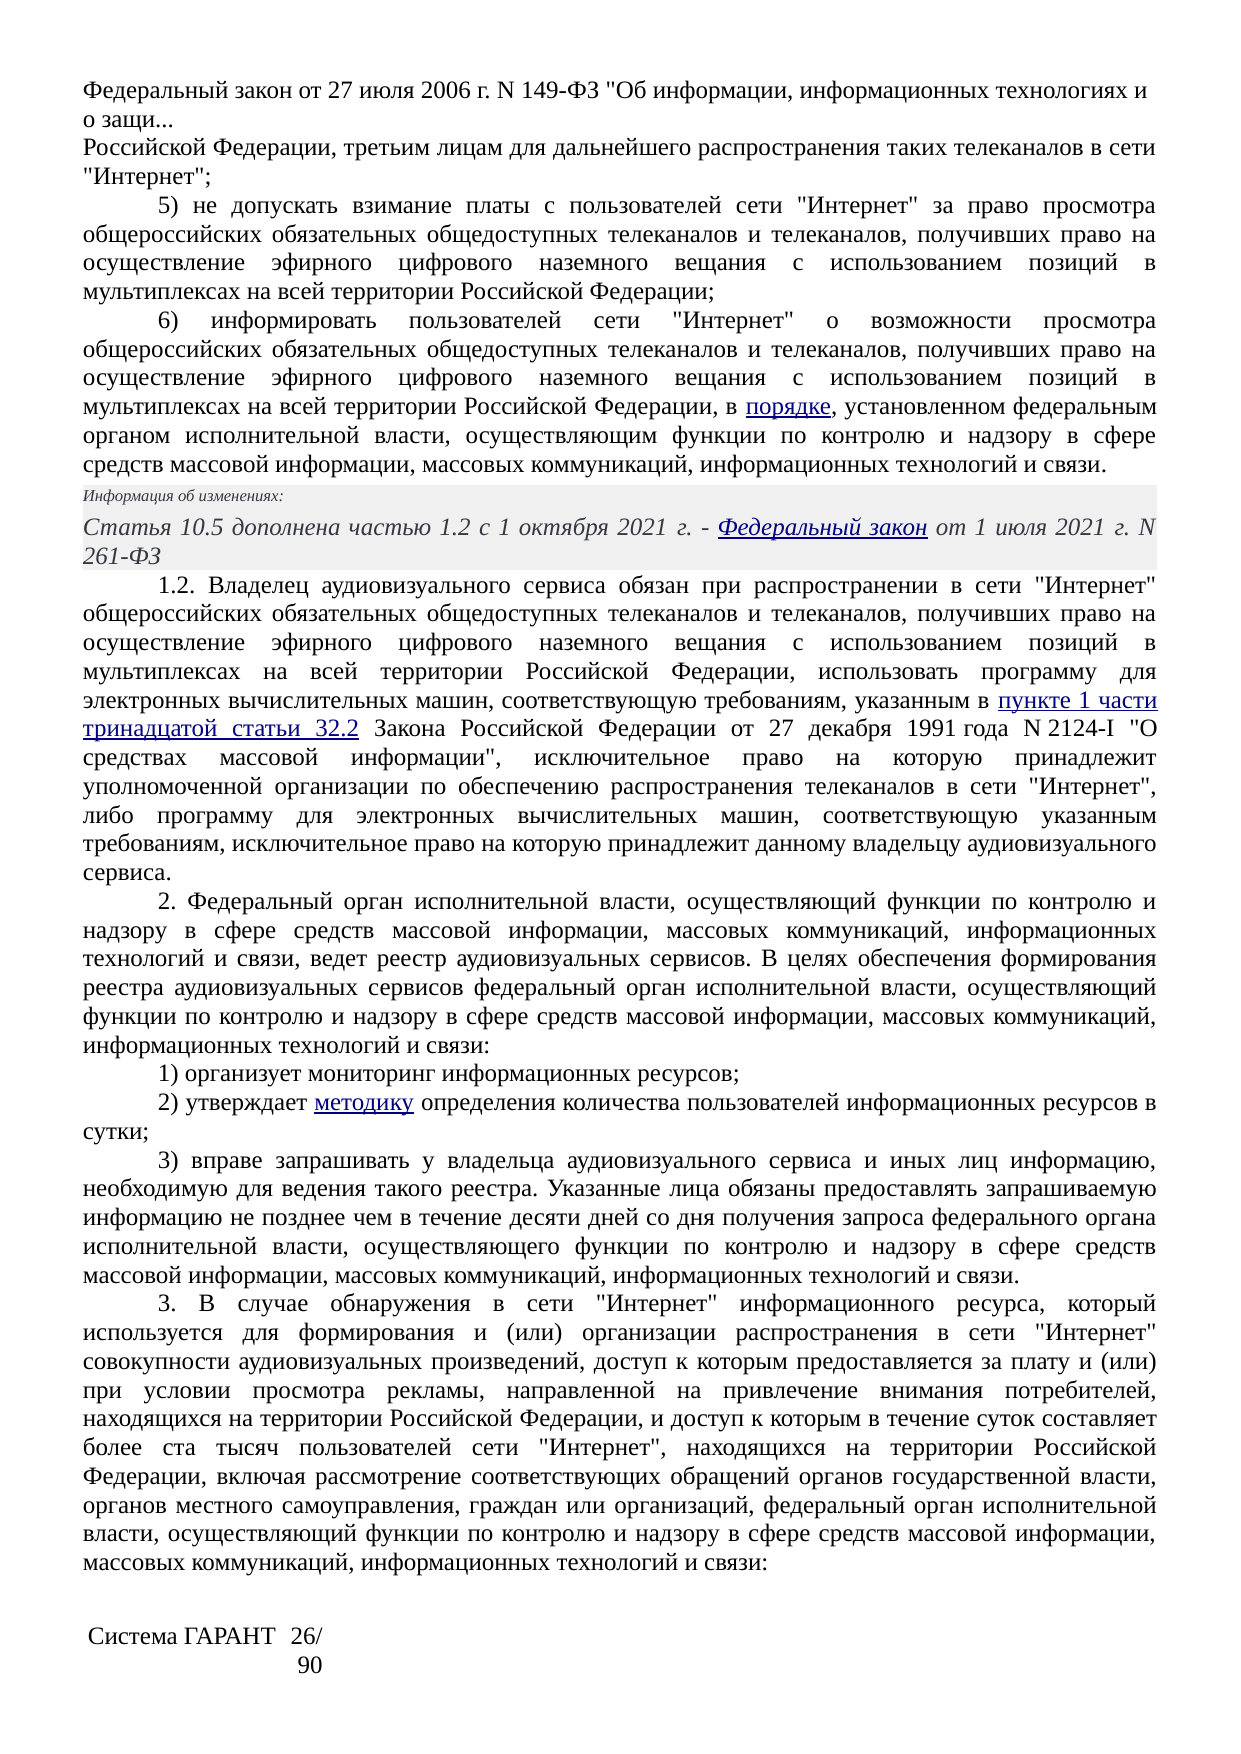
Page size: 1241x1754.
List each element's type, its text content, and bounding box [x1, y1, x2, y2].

text Российской Федерации, третьим лицам для дальнейшего распространения таких телеканалов в сети "Интернет"; [83, 132, 1157, 190]
text Статья 10.5 дополнена частью 1.2 с 1 октября 2021 г. - Федеральный закон от 1 июля 2021 г. N 261-ФЗ [163, 538, 1157, 570]
text 3) вправе запрашивать у владельца аудиовизуального сервиса и иных лиц информацию, необходимую для ведения такого реестра. Указанные лица обязаны предоставлять запрашиваемую информацию не позднее чем в течение десяти дней со дня получения запроса федерального органа исполнительной власти, осуществляющего функции по контролю и надзору в сфере средств массовой информации, массовых коммуникаций, информационных технологий и связи. [83, 1145, 1157, 1288]
text 1) организует мониторинг информационных ресурсов; [83, 1058, 1157, 1087]
text 3. В случае обнаружения в сети "Интернет" информационного ресурса, который используется для формирования и (или) организации распространения в сети "Интернет" совокупности аудиовизуальных произведений, доступ к которым предоставляется за плату и (или) при условии просмотра рекламы, направленной на привлечение внимания потребителей, находящихся на территории Российской Федерации, и доступ к которым в течение суток составляет более ста тысяч пользователей сети "Интернет", находящихся на территории Российской Федерации, включая рассмотрение соответствующих обращений органов государственной власти, органов местного самоуправления, граждан или организаций, федеральный орган исполнительной власти, осуществляющий функции по контролю и надзору в сфере средств массовой информации, массовых коммуникаций, информационных технологий и связи: [83, 1288, 1157, 1576]
text 5) не допускать взимание платы с пользователей сети "Интернет" за право просмотра общероссийских обязательных общедоступных телеканалов и телеканалов, получивших право на осуществление эфирного цифрового наземного вещания с использованием позиций в мультиплексах на всей территории Российской Федерации; [83, 190, 1157, 305]
text 2. Федеральный орган исполнительной власти, осуществляющий функции по контролю и надзору в сфере средств массовой информации, массовых коммуникаций, информационных технологий и связи, ведет реестр аудиовизуальных сервисов. В целях обеспечения формирования реестра аудиовизуальных сервисов федеральный орган исполнительной власти, осуществляющий функции по контролю и надзору в сфере средств массовой информации, массовых коммуникаций, информационных технологий и связи: [83, 886, 1157, 1058]
text 6) информировать пользователей сети "Интернет" о возможности просмотра общероссийских обязательных общедоступных телеканалов и телеканалов, получивших право на осуществление эфирного цифрового наземного вещания с использованием позиций в мультиплексах на всей территории Российской Федерации, в порядке, установленном федеральным органом исполнительной власти, осуществляющим функции по контролю и надзору в сфере средств массовой информации, массовых коммуникаций, информационных технологий и связи. [83, 305, 1157, 477]
text 1.2. Владелец аудиовизуального сервиса обязан при распространении в сети "Интернет" общероссийских обязательных общедоступных телеканалов и телеканалов, получивших право на осуществление эфирного цифрового наземного вещания с использованием позиций в мультиплексах на всей территории Российской Федерации, использовать программу для электронных вычислительных машин, соответствующую требованиям, указанным в пункте 1 части тринадцатой статьи 32.2 Закона Российской Федерации от 27 декабря 1991 года N 2124-I "О средствах массовой информации", исключительное право на которую принадлежит уполномоченной организации по обеспечению распространения телеканалов в сети "Интернет", либо программу для электронных вычислительных машин, соответствующую указанным требованиям, исключительное право на которую принадлежит данному владельцу аудиовизуального сервиса. [83, 570, 1157, 886]
text Информация об изменениях: [286, 485, 1157, 504]
text 2) утверждает методику определения количества пользователей информационных ресурсов в сутки; [83, 1087, 1157, 1145]
